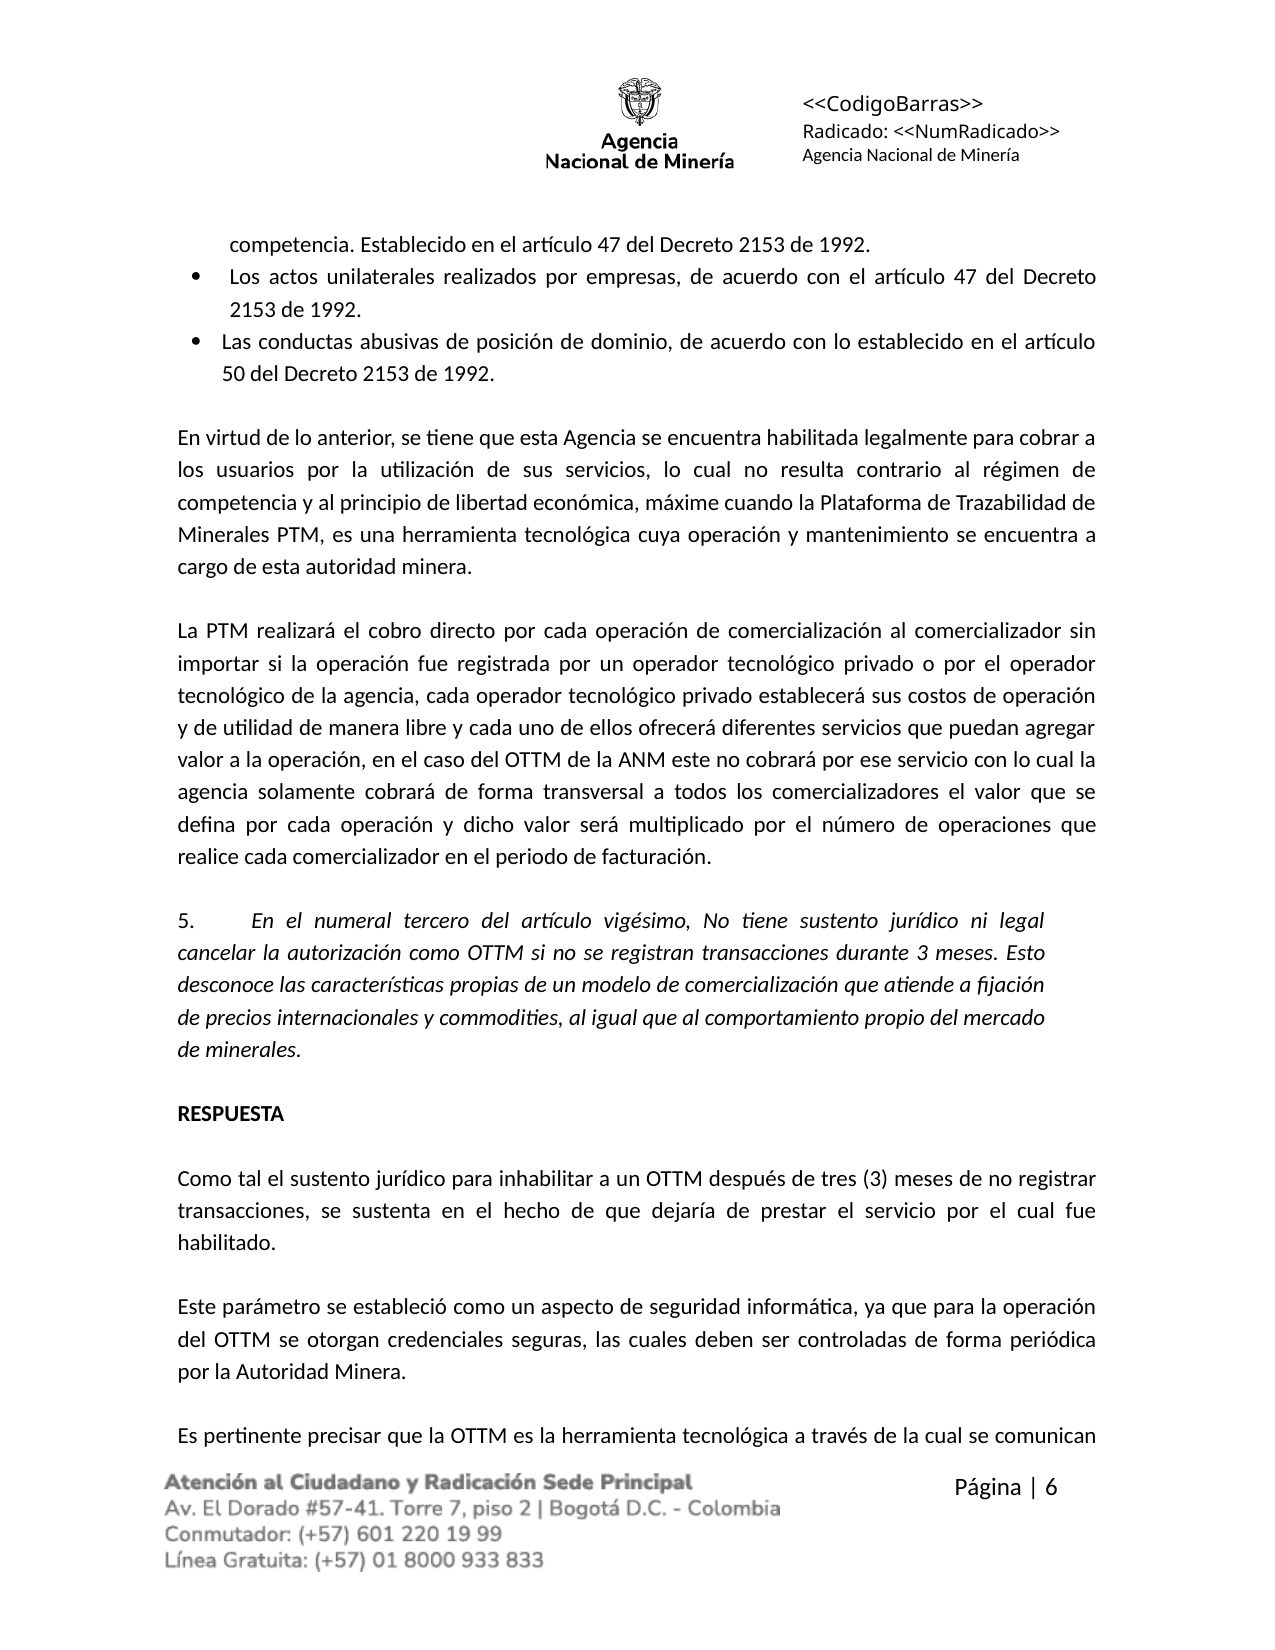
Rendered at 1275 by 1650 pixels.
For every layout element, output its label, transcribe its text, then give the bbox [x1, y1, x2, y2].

list competencia. Establecido en el artículo 47 del Decreto 2153 de 1992. [192, 230, 1098, 258]
text RESPUESTA [177, 1099, 1098, 1127]
text Como tal el sustento jurídico para inhabilitar a un OTTM después de tres (3) meses de no registrar transacciones, se sustenta en el hecho de que dejaría de prestar el servicio por el cual fue habilitado. [177, 1164, 1098, 1256]
list Los actos unilaterales realizados por empresas, de acuerdo con el artículo 47 del Decreto 2153 de 1992. [192, 262, 1098, 323]
text En virtud de lo anterior, se tiene que esta Agencia se encuentra habilitada legalmente para cobrar a los usuarios por la utilización de sus servicios, lo cual no resulta contrario al régimen de competencia y al principio de libertad económica, máxime cuando la Plataforma de Trazabilidad de Minerales PTM, es una herramienta tecnológica cuya operación y mantenimiento se encuentra a cargo de esta autoridad minera. [177, 423, 1098, 580]
list En el numeral tercero del artículo vigésimo, No tiene sustento jurídico ni legal cancelar la autorización como OTTM si no se registran transacciones durante 3 meses. Esto desconoce las características propias de un modelo de comercialización que atiende a fijación de precios internacionales y commodities, al igual que al comportamiento propio del mercado de minerales. [177, 906, 1048, 1063]
list Las conductas abusivas de posición de dominio, de acuerdo con lo establecido en el artículo 50 del Decreto 2153 de 1992. [192, 327, 1098, 387]
text La PTM realizará el cobro directo por cada operación de comercialización al comercializador sin importar si la operación fue registrada por un operador tecnológico privado o por el operador tecnológico de la agencia, cada operador tecnológico privado establecerá sus costos de operación y de utilidad de manera libre y cada uno de ellos ofrecerá diferentes servicios que puedan agregar valor a la operación, en el caso del OTTM de la ANM este no cobrará por ese servicio con lo cual la agencia solamente cobrará de forma transversal a todos los comercializadores el valor que se defina por cada operación y dicho valor será multiplicado por el número de operaciones que realice cada comercializador en el periodo de facturación. [177, 617, 1098, 870]
text Es pertinente precisar que la OTTM es la herramienta tecnológica a través de la cual se comunican [177, 1421, 1098, 1449]
text Este parámetro se estableció como un aspecto de seguridad informática, ya que para la operación del OTTM se otorgan credenciales seguras, las cuales deben ser controladas de forma periódica por la Autoridad Minera. [177, 1292, 1098, 1385]
